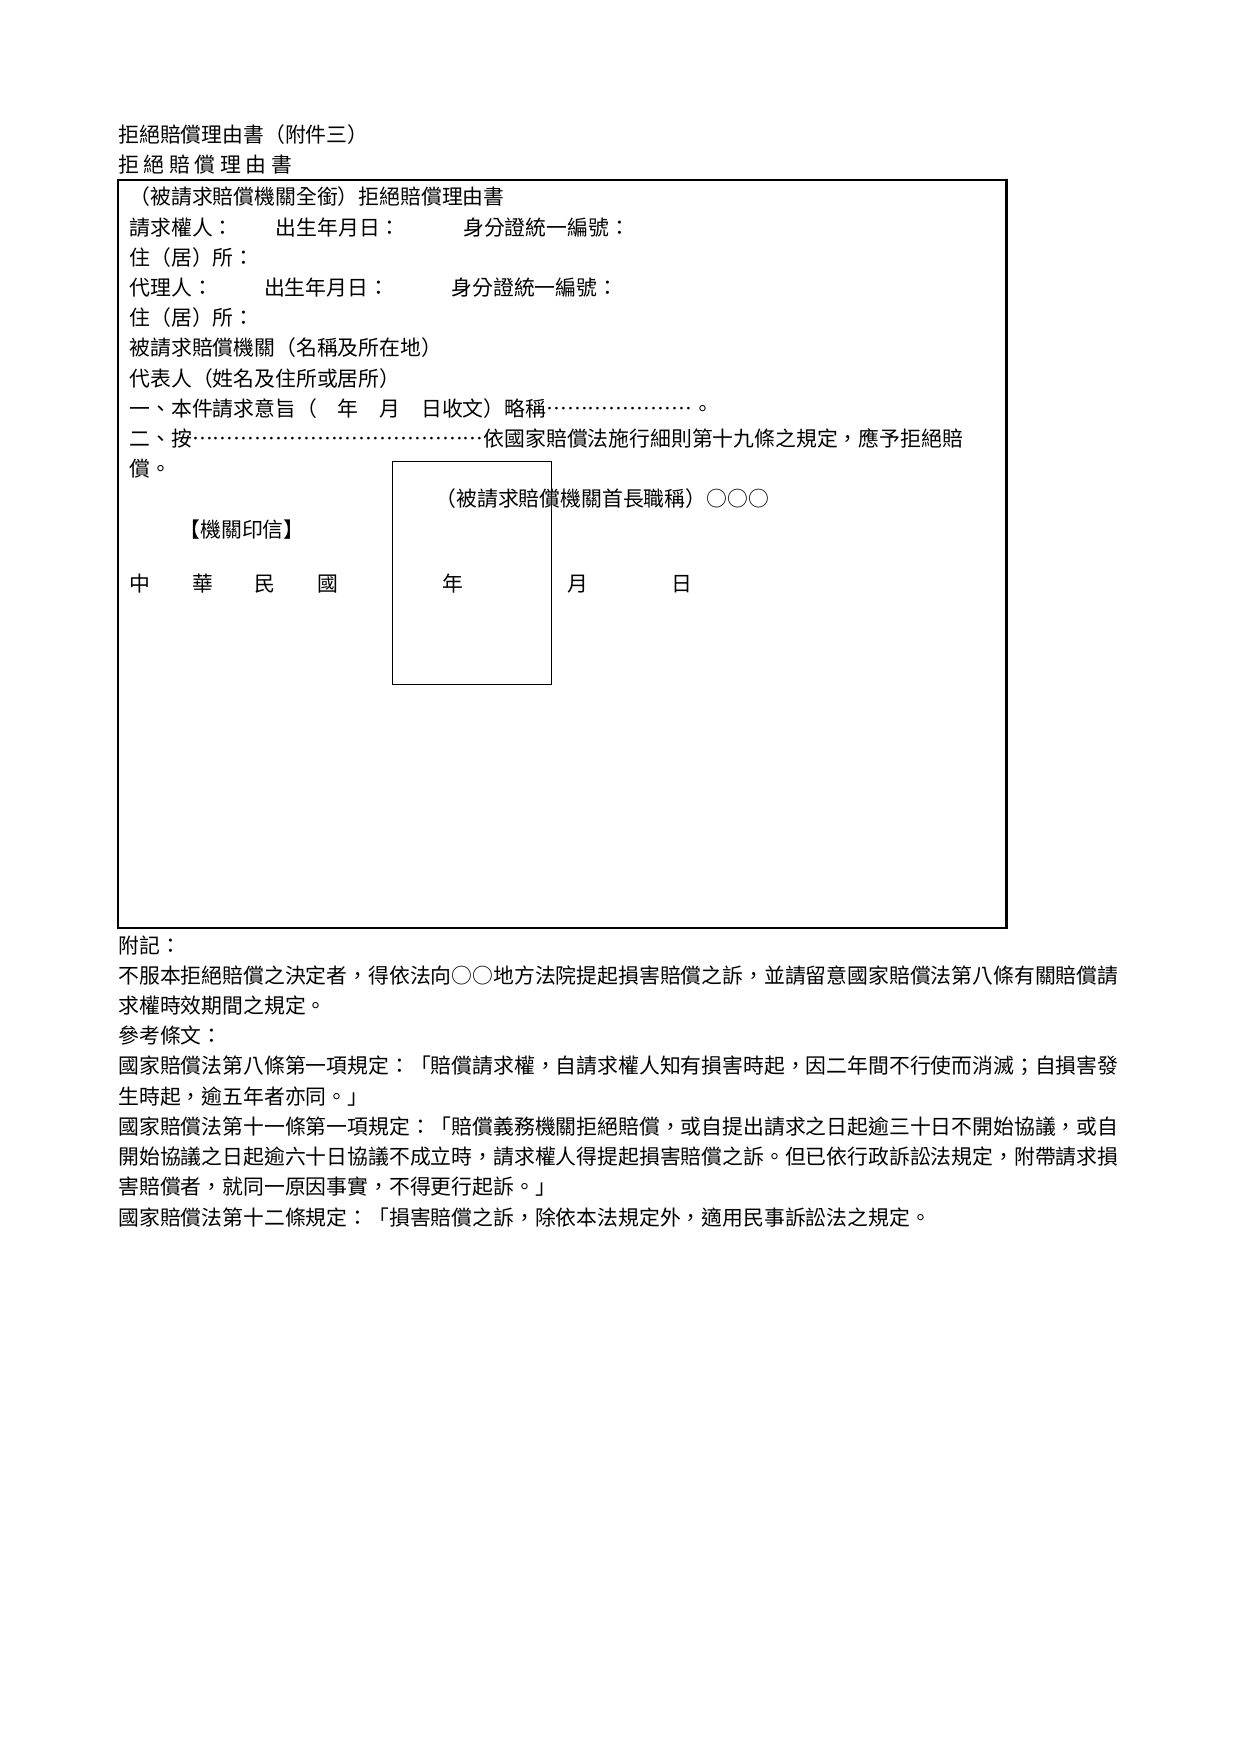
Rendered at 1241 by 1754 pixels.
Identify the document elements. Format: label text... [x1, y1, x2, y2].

text 國家賠償法第十一條第一項規定：「賠償義務機關拒絕賠償，或自提出請求之日起逾三十日不開始協議，或自開始協議之日起逾六十日協議不成立時，請求權人得提起損害賠償之訴。但已依行政訴訟法規定，附帶請求損害賠償者，就同一原因事實，不得更行起訴。」 [118, 1110, 1122, 1201]
text 拒 絕 賠 償 理 由 書 [118, 148, 1122, 178]
text 參考條文： [118, 1019, 1122, 1050]
table_header （被請求賠償機關全銜）拒絕賠償理由書 請求權人： 出生年月日： 身分證統一編號： 住（居）所： 代理人： 出生年月日： 身分證統一編號： 住（居）所： 被請求賠償機關（名稱及所在地） 代表人（姓名及住所或居所） 一、本件請求意旨（ 年 月 日收文）略稱…………………。 二、按……………………………………依國家賠償法施行細則第十九條之規定，應予拒絕賠償。 （被請求賠償機關首長職稱）○○○ 【機關印信】 中 華 民 國 年 月 日 [119, 181, 1005, 927]
text 附記： [118, 929, 1122, 959]
text 國家賠償法第十二條規定：「損害賠償之訴，除依本法規定外，適用民事訴訟法之規定。 [118, 1201, 1122, 1231]
text 不服本拒絕賠償之決定者，得依法向○○地方法院提起損害賠償之訴，並請留意國家賠償法第八條有關賠償請求權時效期間之規定。 [118, 959, 1122, 1019]
text 國家賠償法第八條第一項規定：「賠償請求權，自請求權人知有損害時起，因二年間不行使而消滅；自損害發生時起，逾五年者亦同。」 [118, 1050, 1122, 1110]
text 拒絕賠償理由書（附件三） [118, 118, 1122, 148]
